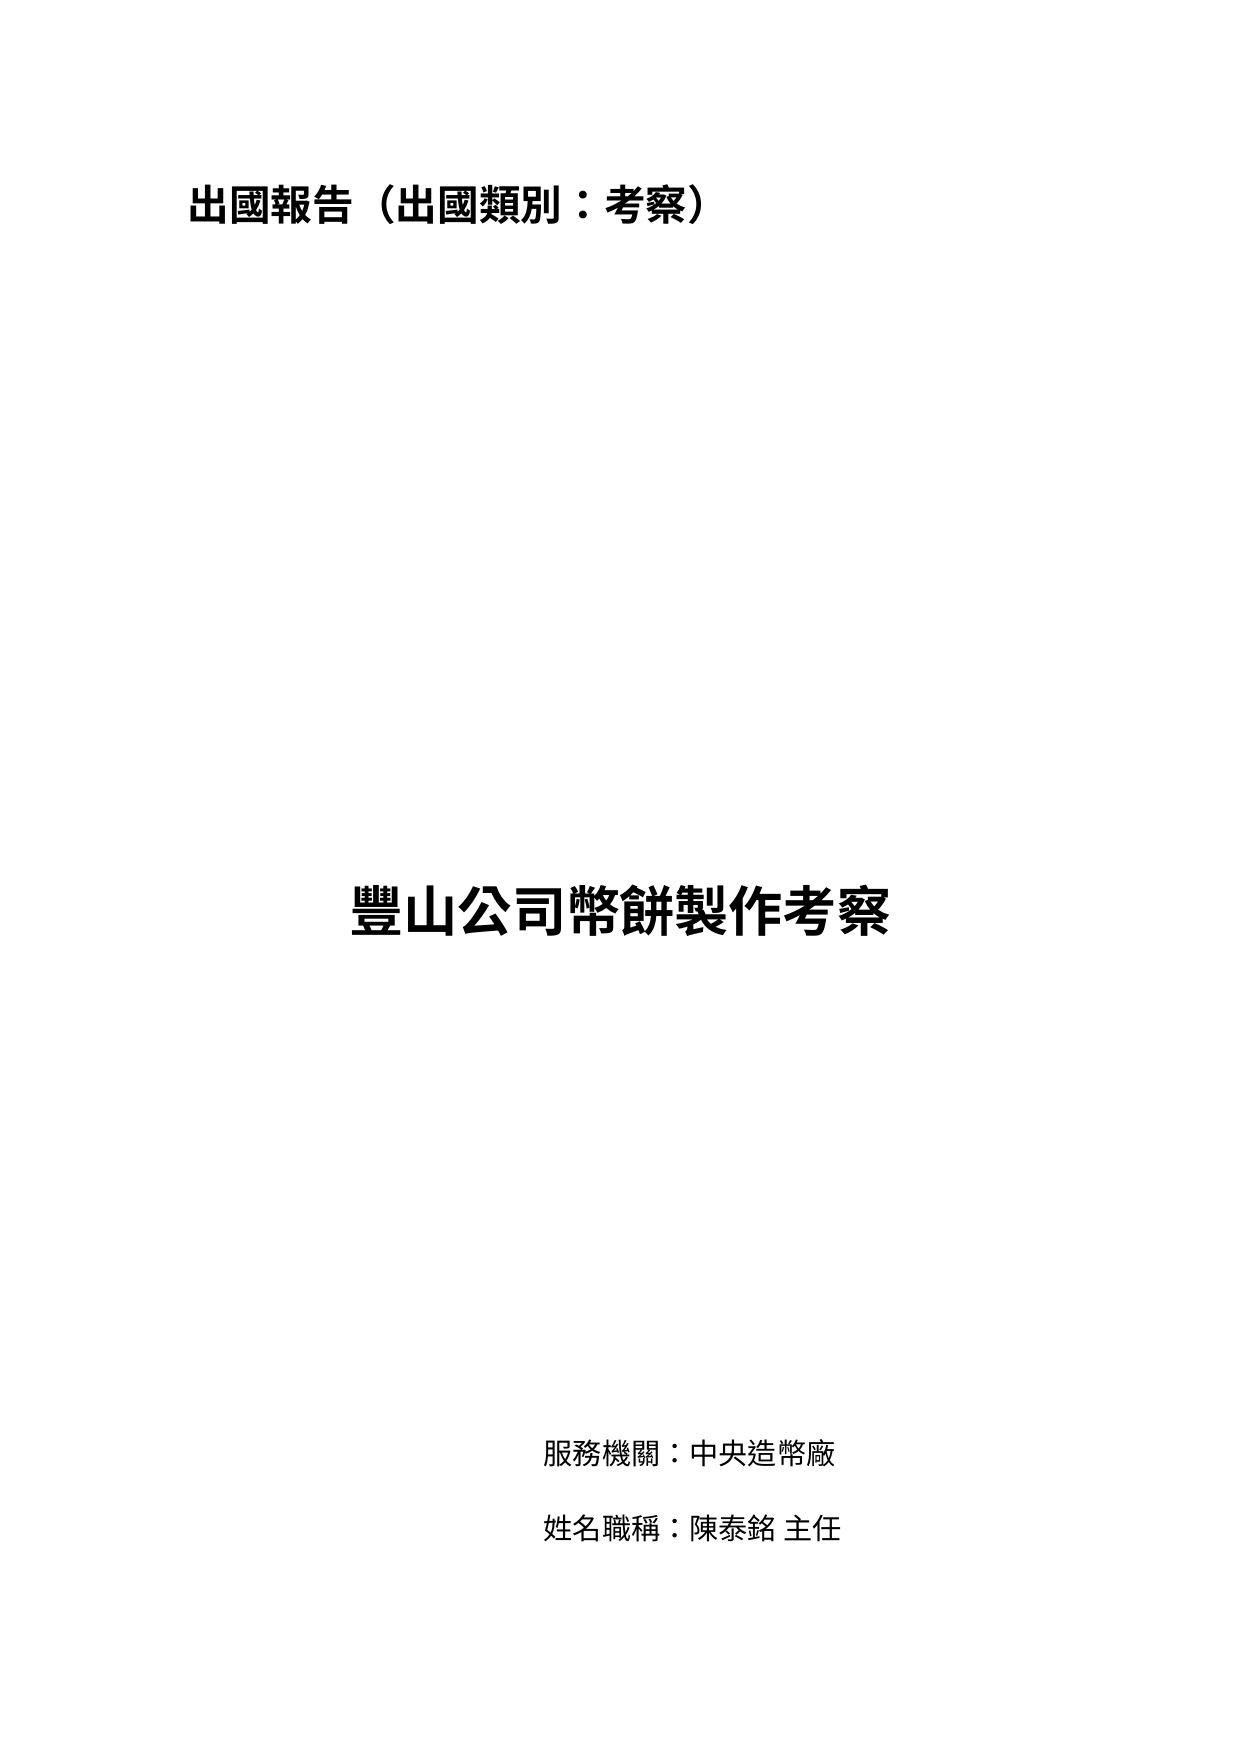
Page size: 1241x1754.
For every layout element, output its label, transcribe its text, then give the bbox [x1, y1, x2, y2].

text 姓名職稱：陳泰銘 主任 [543, 1489, 1053, 1564]
text 豐山公司幣餅製作考察 [187, 852, 1053, 964]
text 服務機關：中央造幣廠 [543, 1414, 1053, 1489]
text 出國報告（出國類別：考察） [187, 164, 1053, 239]
